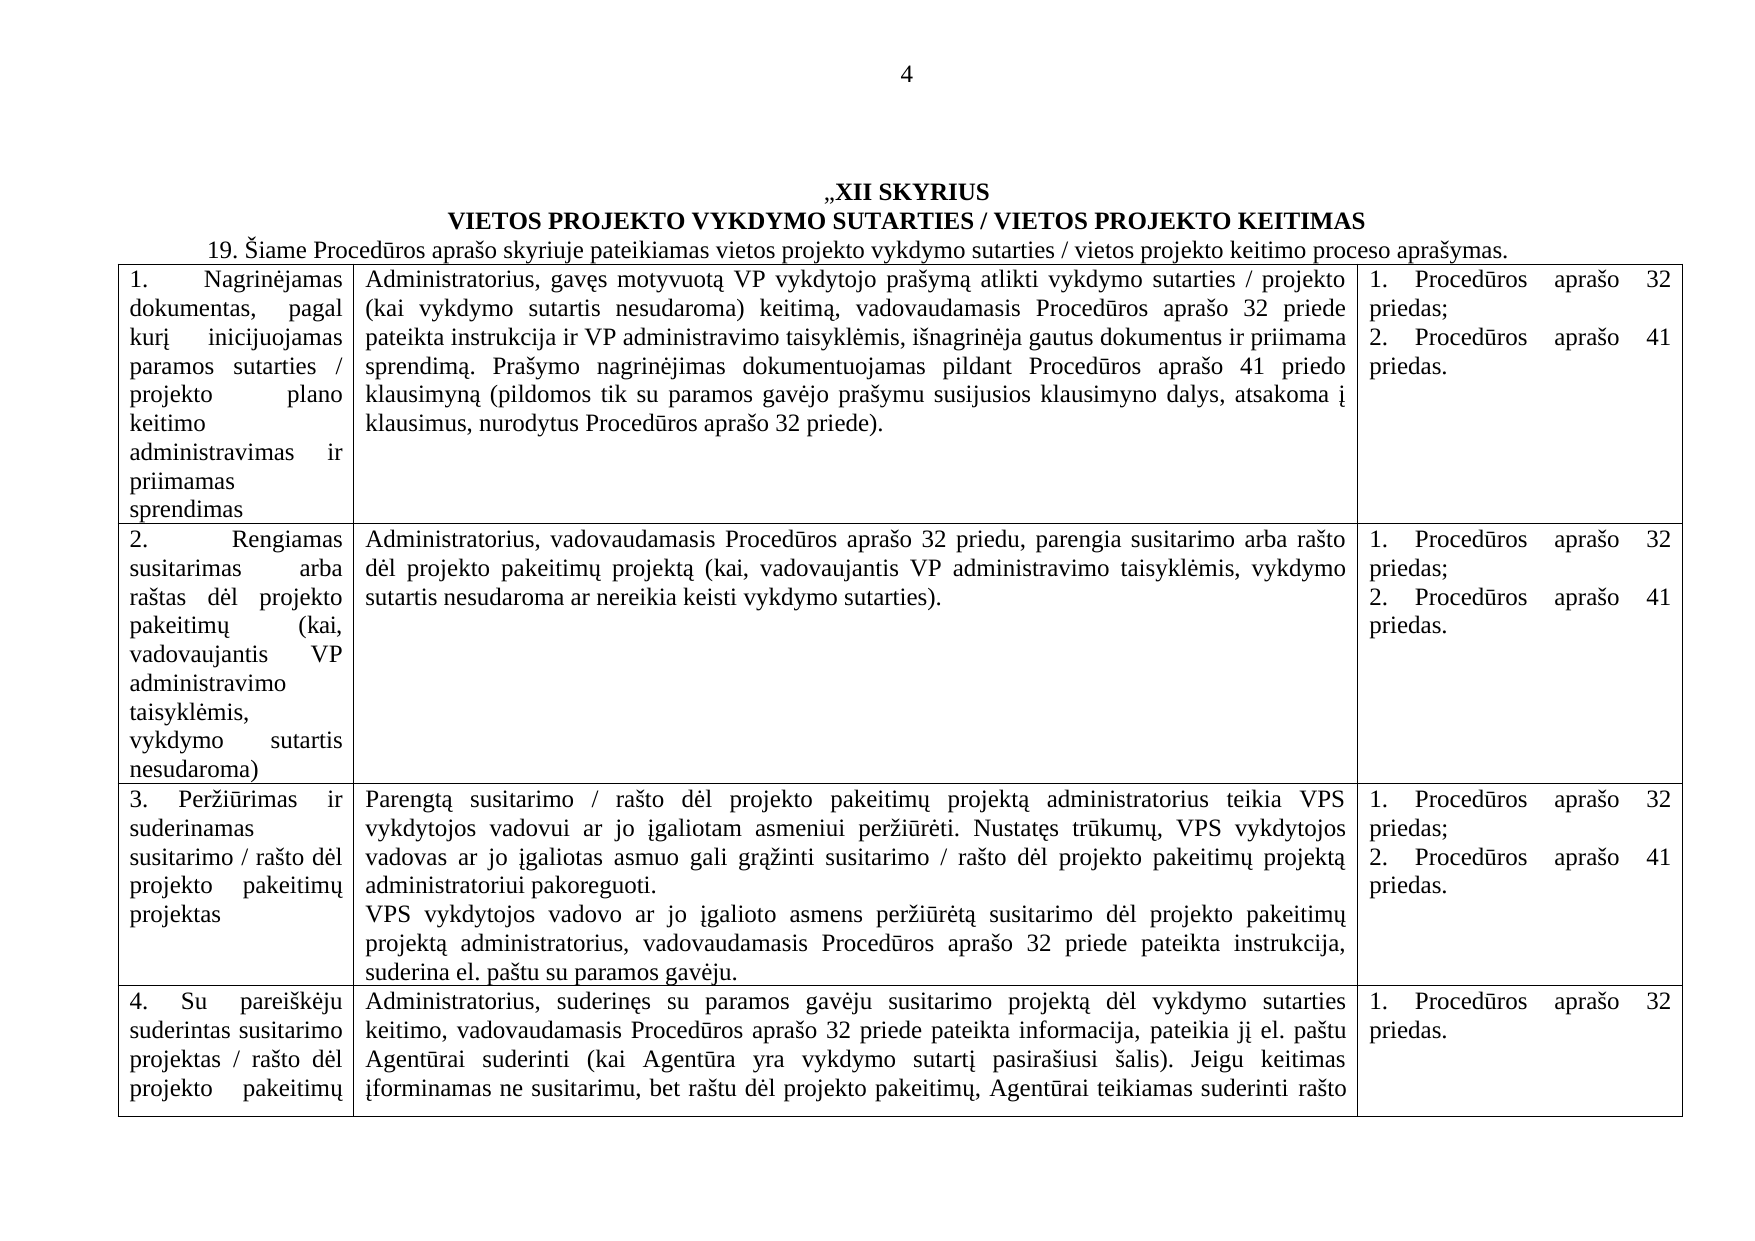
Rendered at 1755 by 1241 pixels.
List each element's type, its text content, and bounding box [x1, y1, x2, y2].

text „XII SKYRIUS [118, 177, 1695, 206]
table_cell Administratorius, suderinęs su paramos gavėju susitarimo projektą dėl vykdymo sutarties keitimo, vadovaudamasis Procedūros aprašo 32 priede pateikta informacija, pateikia jį el. paštu Agentūrai suderinti (kai Agentūra yra vykdymo sutartį pasirašiusi šalis). Jeigu keitimas įforminamas ne susitarimu, bet raštu dėl projekto pakeitimų, Agentūrai teikiamas suderinti rašto [354, 986, 1357, 1116]
table_cell 1. Procedūros aprašo 32 priedas; 2. Procedūros aprašo 41 priedas. [1358, 524, 1682, 783]
text 19. Šiame Procedūros aprašo skyriuje pateikiamas vietos projekto vykdymo sutarties / vietos projekto keitimo proceso aprašymas. [118, 235, 1695, 263]
table_header 1. Procedūros aprašo 32 priedas; 2. Procedūros aprašo 41 priedas. [1358, 265, 1682, 523]
table_cell Parengtą susitarimo / rašto dėl projekto pakeitimų projektą administratorius teikia VPS vykdytojos vadovui ar jo įgaliotam asmeniui peržiūrėti. Nustatęs trūkumų, VPS vykdytojos vadovas ar jo įgaliotas asmuo gali grąžinti susitarimo / rašto dėl projekto pakeitimų projektą administratoriui pakoreguoti. VPS vykdytojos vadovo ar jo įgalioto asmens peržiūrėtą susitarimo dėl projekto pakeitimų projektą administratorius, vadovaudamasis Procedūros aprašo 32 priede pateikta instrukcija, suderina el. paštu su paramos gavėju. [354, 784, 1357, 985]
table_cell Administratorius, vadovaudamasis Procedūros aprašo 32 priedu, parengia susitarimo arba rašto dėl projekto pakeitimų projektą (kai, vadovaujantis VP administravimo taisyklėmis, vykdymo sutartis nesudaroma ar nereikia keisti vykdymo sutarties). [354, 524, 1357, 783]
table_header Administratorius, gavęs motyvuotą VP vykdytojo prašymą atlikti vykdymo sutarties / projekto (kai vykdymo sutartis nesudaroma) keitimą, vadovaudamasis Procedūros aprašo 32 priede pateikta instrukcija ir VP administravimo taisyklėmis, išnagrinėja gautus dokumentus ir priimama sprendimą. Prašymo nagrinėjimas dokumentuojamas pildant Procedūros aprašo 41 priedo klausimyną (pildomos tik su paramos gavėjo prašymu susijusios klausimyno dalys, atsakoma į klausimus, nurodytus Procedūros aprašo 32 priede). [354, 265, 1357, 523]
table_header 1. Nagrinėjamas dokumentas, pagal kurį inicijuojamas paramos sutarties / projekto plano keitimo administravimas ir priimamas sprendimas [119, 265, 353, 523]
table_cell 2. Rengiamas susitarimas arba raštas dėl projekto pakeitimų (kai, vadovaujantis VP administravimo taisyklėmis, vykdymo sutartis nesudaroma) [119, 524, 353, 783]
text VIETOS PROJEKTO VYKDYMO SUTARTIES / VIETOS PROJEKTO KEITIMAS [118, 206, 1695, 235]
table_cell 1. Procedūros aprašo 32 priedas. [1358, 986, 1682, 1116]
table_cell 4. Su pareiškėju suderintas susitarimo projektas / rašto dėl projekto pakeitimų [119, 986, 353, 1116]
table_cell 1. Procedūros aprašo 32 priedas; 2. Procedūros aprašo 41 priedas. [1358, 784, 1682, 985]
table_cell 3. Peržiūrimas ir suderinamas susitarimo / rašto dėl projekto pakeitimų projektas [119, 784, 353, 985]
